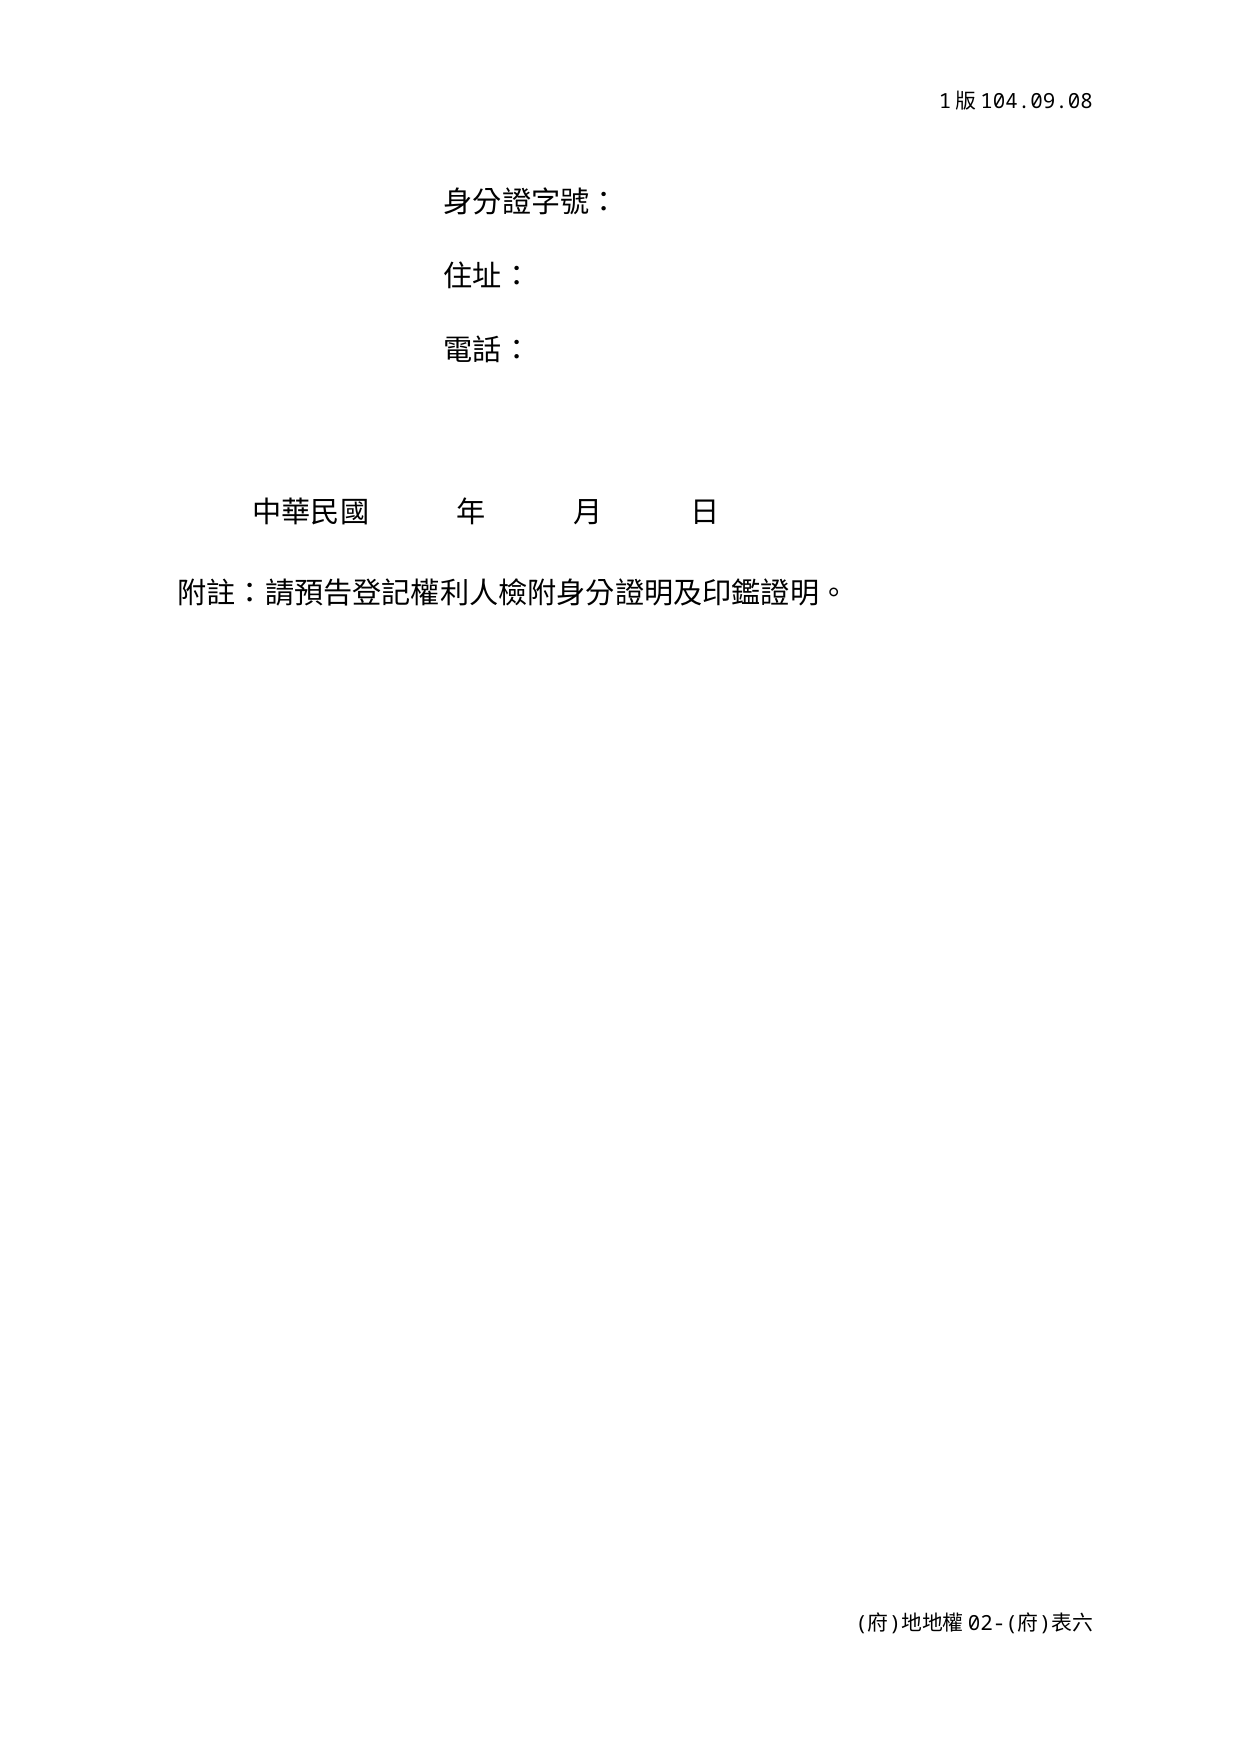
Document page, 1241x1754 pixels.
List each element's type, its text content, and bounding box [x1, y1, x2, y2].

text 中華民國 年 月 日 [252, 468, 1081, 531]
text 附註：請預告登記權利人檢附身分證明及印鑑證明。 [177, 549, 1081, 612]
text 住址： [177, 232, 1092, 294]
text 電話： [177, 306, 1092, 368]
text 身分證字號： [177, 158, 1092, 221]
